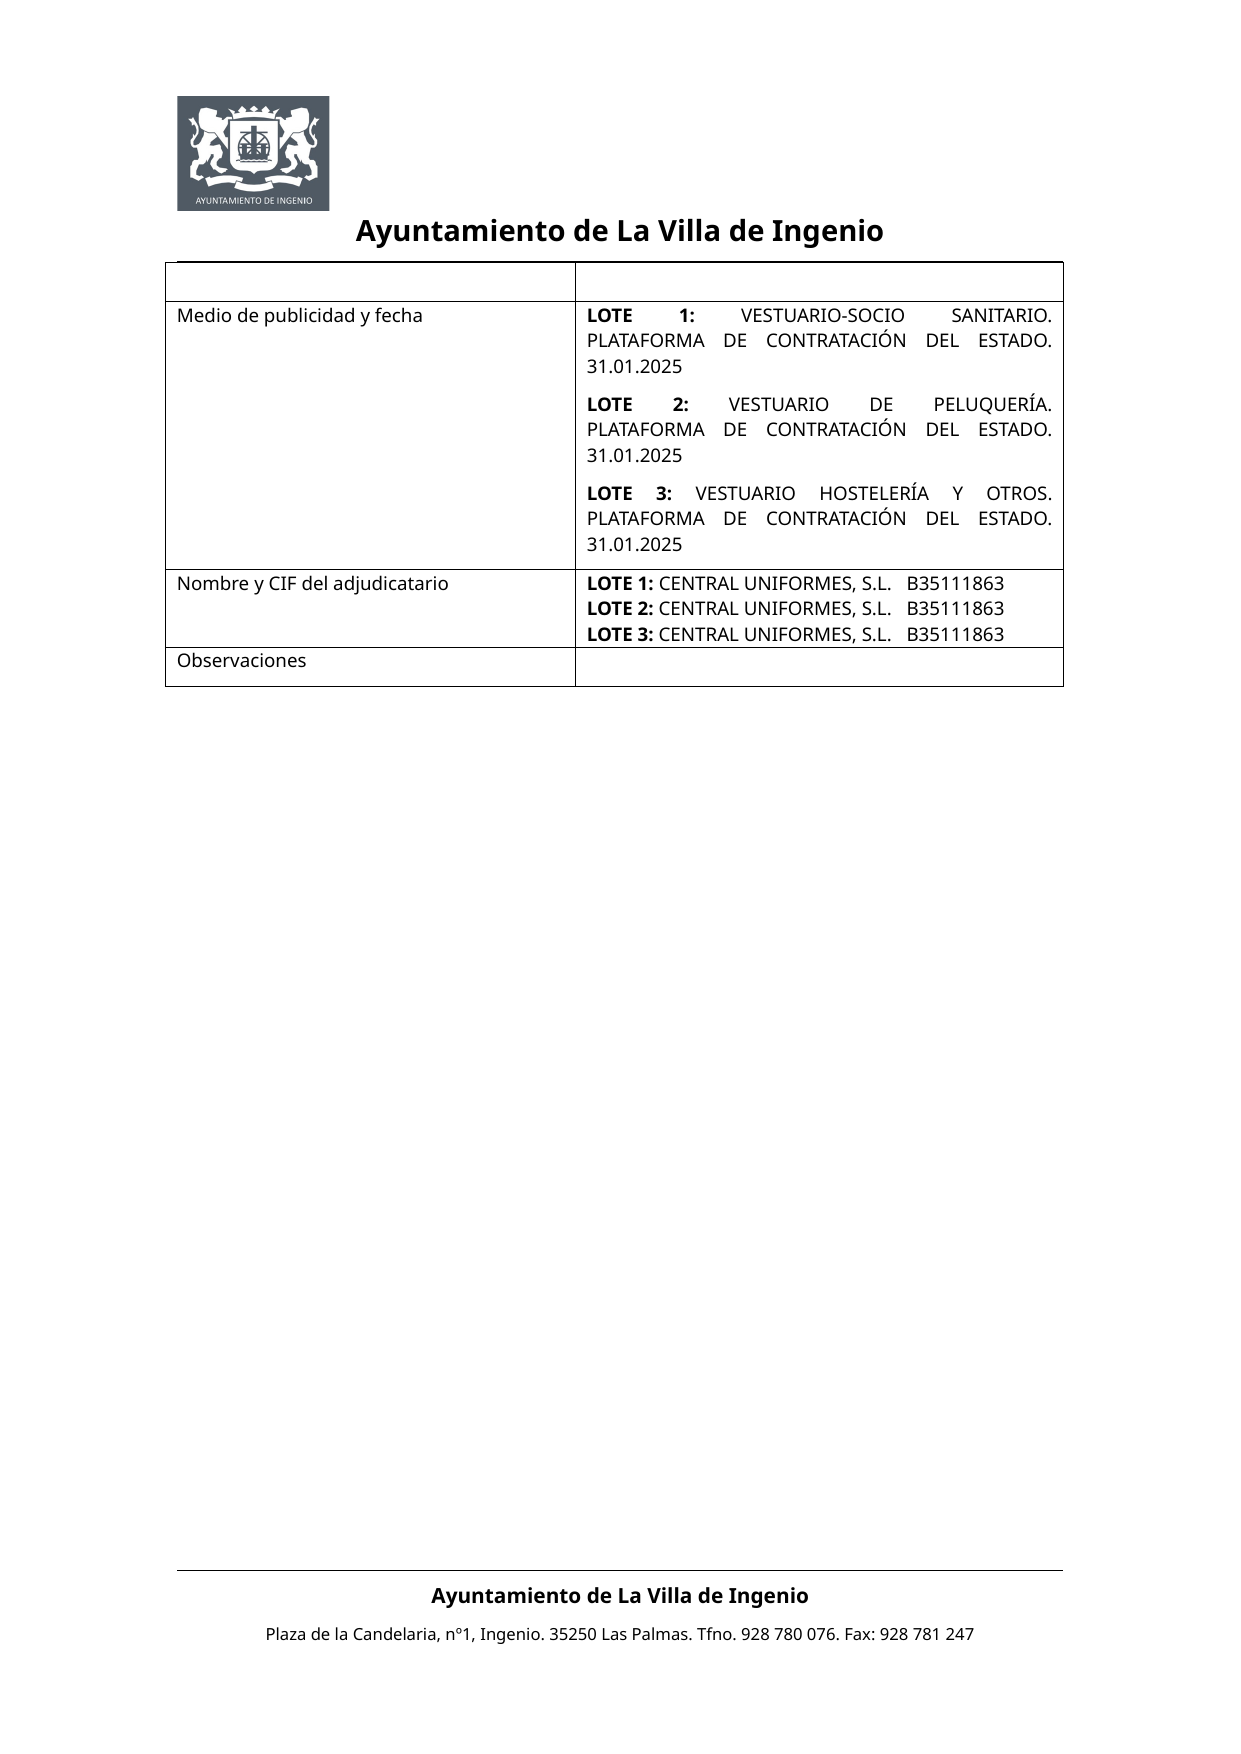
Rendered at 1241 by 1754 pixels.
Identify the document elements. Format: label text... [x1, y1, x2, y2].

table_cell [166, 263, 575, 301]
table_cell [576, 263, 1063, 301]
table_cell Observaciones [166, 648, 575, 686]
table_cell [576, 648, 1063, 686]
table_cell LOTE 1: CENTRAL UNIFORMES, S.L. B35111863 LOTE 2: CENTRAL UNIFORMES, S.L. B35111863 LOTE 3: CENTRAL UNIFORMES, S.L. B35111863 [576, 570, 1063, 647]
table_cell LOTE 1: VESTUARIO-SOCIO SANITARIO. PLATAFORMA DE CONTRATACIÓN DEL ESTADO. 31.01.2025 LOTE 2: VESTUARIO DE PELUQUERÍA. PLATAFORMA DE CONTRATACIÓN DEL ESTADO. 31.01.2025 LOTE 3: VESTUARIO HOSTELERÍA Y OTROS. PLATAFORMA DE CONTRATACIÓN DEL ESTADO. 31.01.2025 [576, 302, 1063, 569]
table_cell Medio de publicidad y fecha [166, 302, 575, 569]
table_cell Nombre y CIF del adjudicatario [166, 570, 575, 647]
